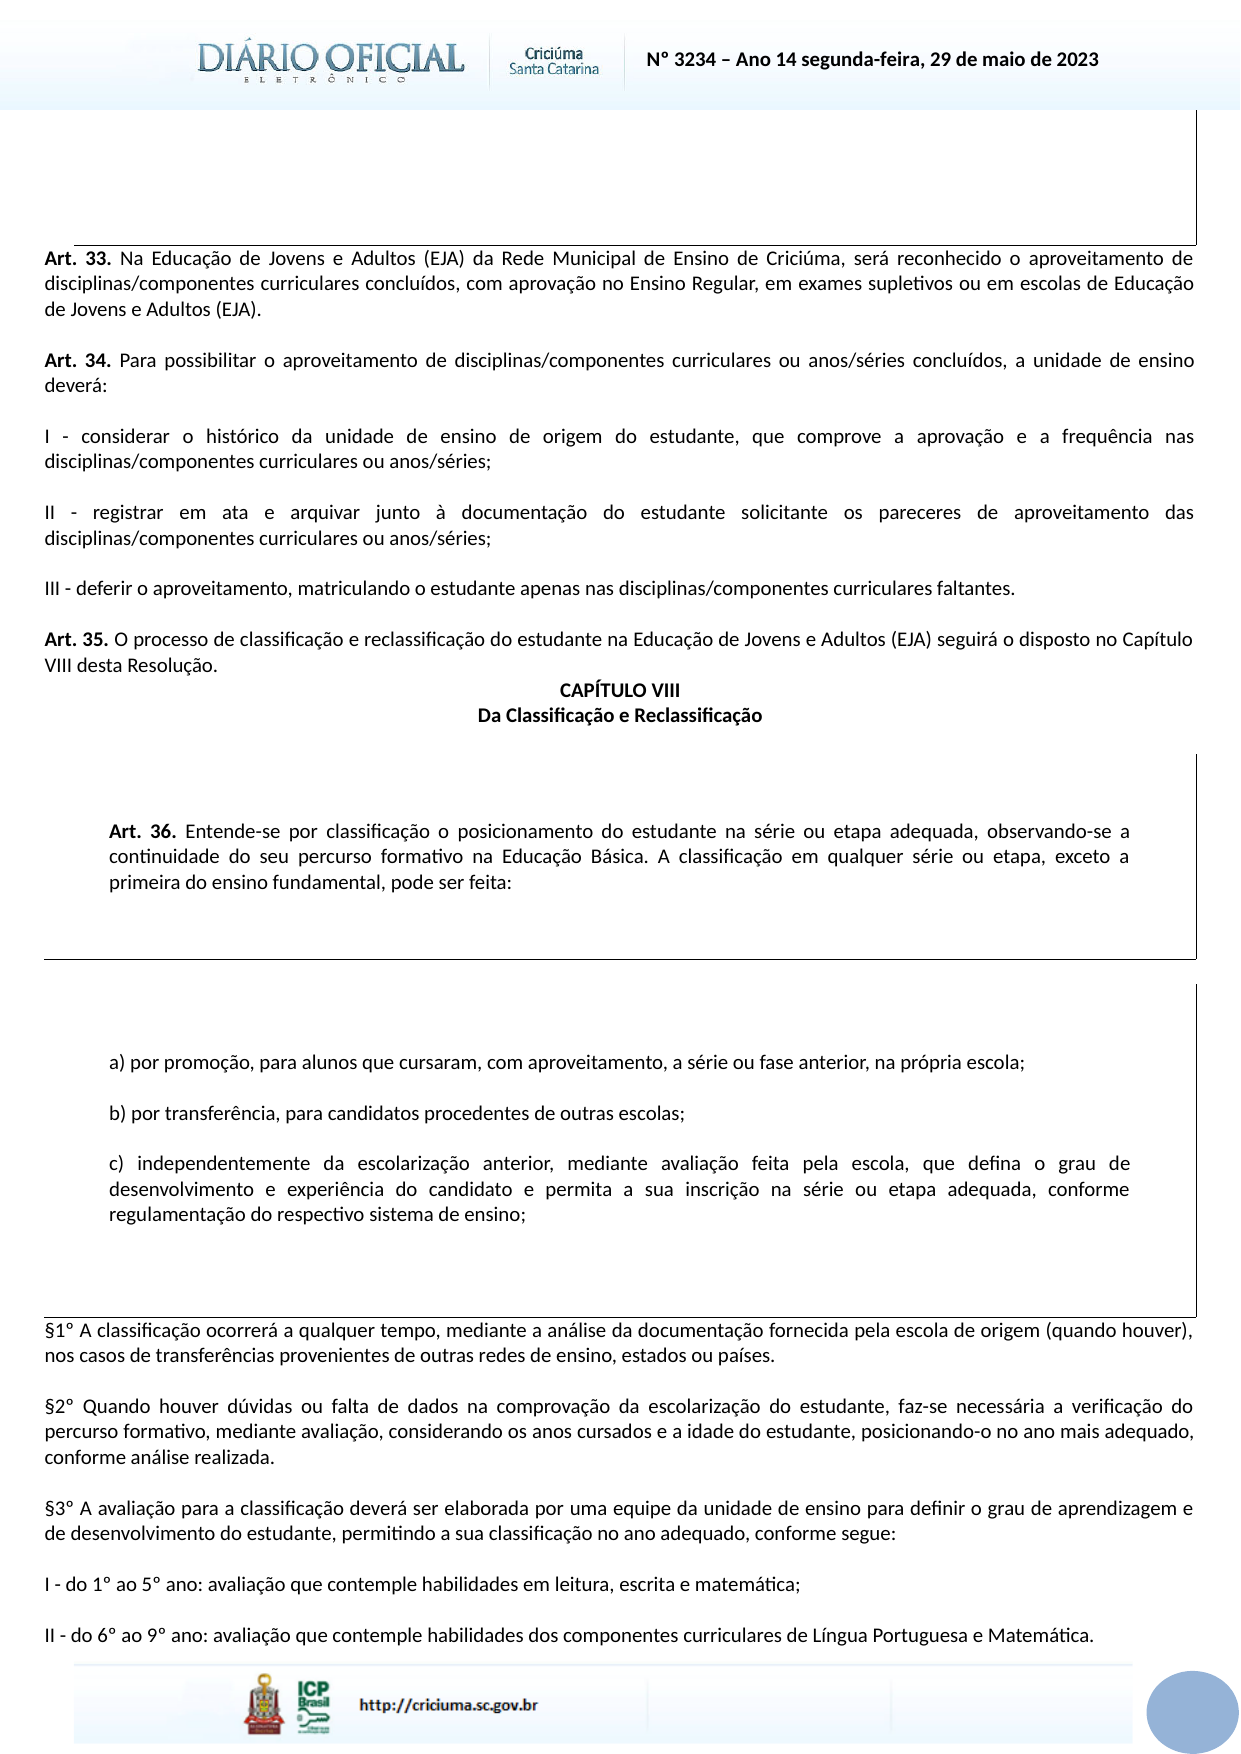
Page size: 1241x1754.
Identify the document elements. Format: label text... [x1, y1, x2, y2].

text §2º Quando houver dúvidas ou falta de dados na comprovação da escolarização do estudante, faz-se necessária a verificação do percurso formativo, mediante avaliação, considerando os anos cursados e a idade do estudante, posicionando-o no ano mais adequado, conforme análise realizada. [44, 1393, 1196, 1469]
text Da Classificação e Reclassificação [44, 703, 1196, 728]
text Art. 33. Na Educação de Jovens e Adultos (EJA) da Rede Municipal de Ensino de Criciúma, será reconhecido o aproveitamento de disciplinas/componentes curriculares concluídos, com aprovação no Ensino Regular, em exames supletivos ou em escolas de Educação de Jovens e Adultos (EJA). [44, 245, 1196, 321]
text c) independentemente da escolarização anterior, mediante avaliação feita pela escola, que defina o grau de desenvolvimento e experiência do candidato e permita a sua inscrição na série ou etapa adequada, conforme regulamentação do respectivo sistema de ensino; [44, 1151, 1196, 1227]
text §1º A classificação ocorrerá a qualquer tempo, mediante a análise da documentação fornecida pela escola de origem (quando houver), nos casos de transferências provenientes de outras redes de ensino, estados ou países. [44, 1317, 1196, 1368]
text I - considerar o histórico da unidade de ensino de origem do estudante, que comprove a aprovação e a frequência nas disciplinas/componentes curriculares ou anos/séries; [44, 423, 1196, 474]
text III - deferir o aproveitamento, matriculando o estudante apenas nas disciplinas/componentes curriculares faltantes. [44, 576, 1196, 601]
text II - registrar em ata e arquivar junto à documentação do estudante solicitante os pareceres de aproveitamento das disciplinas/componentes curriculares ou anos/séries; [44, 499, 1196, 550]
text a) por promoção, para alunos que cursaram, com aproveitamento, a série ou fase anterior, na própria escola; [44, 984, 1196, 1074]
text Art. 34. Para possibilitar o aproveitamento de disciplinas/componentes curriculares ou anos/séries concluídos, a unidade de ensino deverá: [44, 347, 1196, 398]
text §3º A avaliação para a classificação deverá ser elaborada por uma equipe da unidade de ensino para definir o grau de aprendizagem e de desenvolvimento do estudante, permitindo a sua classificação no ano adequado, conforme segue: [44, 1495, 1196, 1546]
text I - do 1º ao 5º ano: avaliação que contemple habilidades em leitura, escrita e matemática; [44, 1571, 1196, 1596]
text CAPÍTULO VIII [44, 677, 1196, 703]
text II - do 6º ao 9º ano: avaliação que contemple habilidades dos componentes curriculares de Língua Portuguesa e Matemática. [44, 1622, 1196, 1647]
text Art. 36. Entende-se por classificação o posicionamento do estudante na série ou etapa adequada, observando-se a continuidade do seu percurso formativo na Educação Básica. A classificação em qualquer série ou etapa, exceto a primeira do ensino fundamental, pode ser feita: [44, 753, 1196, 959]
text b) por transferência, para candidatos procedentes de outras escolas; [44, 1100, 1196, 1125]
text Art. 35. O processo de classificação e reclassificação do estudante na Educação de Jovens e Adultos (EJA) seguirá o disposto no Capítulo VIII desta Resolução. [44, 626, 1196, 677]
